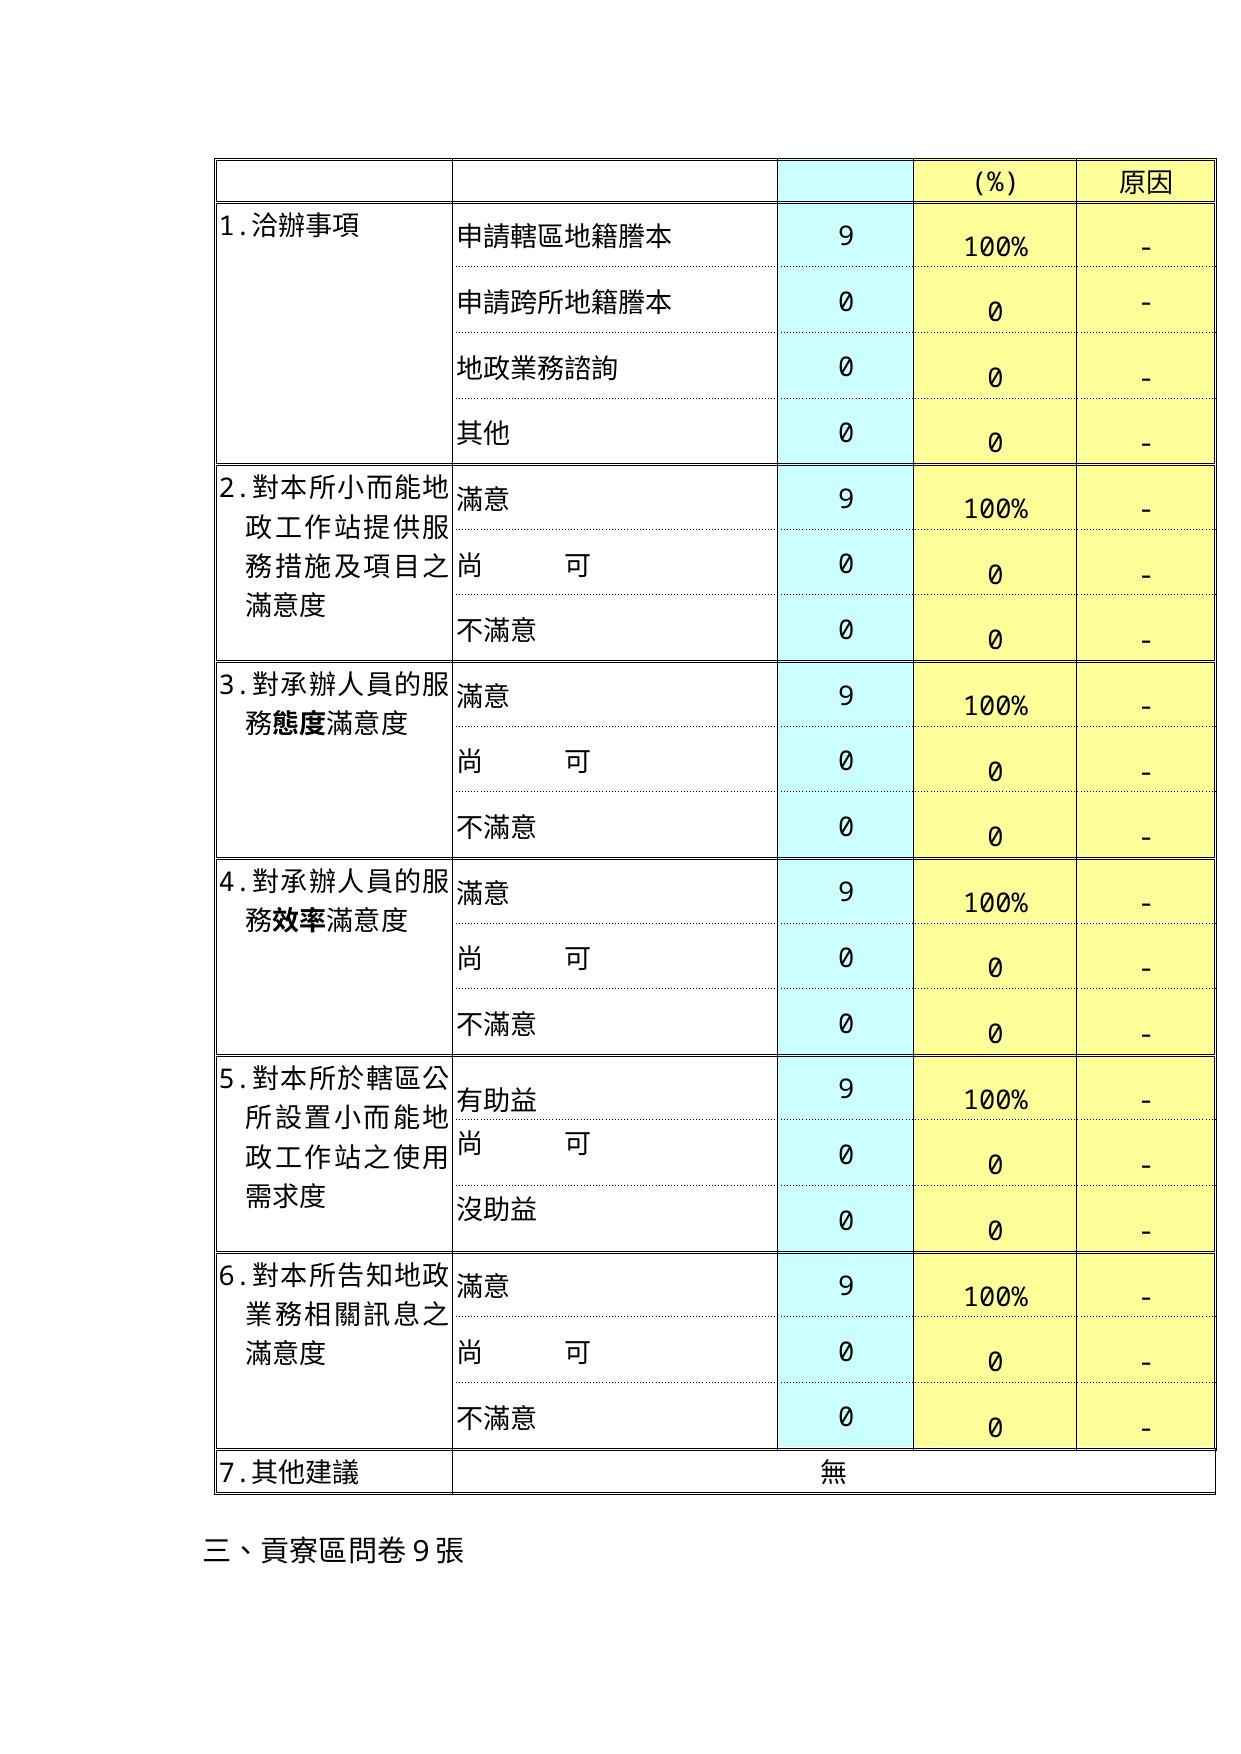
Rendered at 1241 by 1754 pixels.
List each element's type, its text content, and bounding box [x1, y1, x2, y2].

table_cell 100% [914, 466, 1076, 529]
table_cell 100% [914, 204, 1076, 266]
table_cell 有助益 [453, 1057, 777, 1119]
table_cell - [1077, 1185, 1214, 1251]
table_cell 申請跨所地籍謄本 [453, 266, 777, 332]
table_cell 0 [778, 398, 913, 463]
table_cell - [1077, 204, 1214, 266]
table_cell 6.對本所告知地政業務相關訊息之滿意度 [217, 1254, 452, 1447]
table_cell 滿意 [453, 1254, 777, 1316]
table_header [217, 161, 452, 201]
table_cell 3.對承辦人員的服務態度滿意度 [217, 663, 452, 857]
table_cell 尚 可 [453, 1316, 777, 1382]
table_header 原因 [1077, 161, 1214, 201]
table_cell 0 [778, 594, 913, 660]
table_cell 100% [914, 1057, 1076, 1119]
table_cell 9 [778, 1254, 913, 1316]
table_cell 0 [778, 332, 913, 397]
table_cell 尚 可 [453, 726, 777, 791]
table_cell 9 [778, 466, 913, 529]
table_cell 尚 可 [453, 923, 777, 988]
table_cell 沒助益 [453, 1185, 777, 1251]
table_cell 9 [778, 204, 913, 266]
table_cell - [1077, 1119, 1214, 1185]
table_cell - [1077, 594, 1214, 660]
table_cell 9 [778, 663, 913, 726]
table_cell - [1077, 466, 1214, 529]
table_cell - [1077, 1057, 1214, 1119]
table_cell 0 [778, 988, 913, 1054]
table_cell 其他 [453, 398, 777, 463]
table_cell - [1077, 663, 1214, 726]
table_cell 9 [778, 860, 913, 922]
table_cell 100% [914, 860, 1076, 922]
table_cell 無 [453, 1451, 1215, 1492]
table_cell 0 [778, 1185, 913, 1251]
table_cell 0 [778, 1119, 913, 1185]
table_cell 7.其他建議 [217, 1451, 452, 1492]
table_cell 0 [914, 1382, 1076, 1447]
table_cell 2.對本所小而能地政工作站提供服務措施及項目之滿意度 [217, 466, 452, 660]
table_cell 9 [778, 1057, 913, 1119]
table_cell 0 [914, 988, 1076, 1054]
table_cell 0 [914, 529, 1076, 594]
table_cell 滿意 [453, 663, 777, 726]
table_cell 0 [778, 266, 913, 332]
table_cell 0 [914, 1185, 1076, 1251]
table_cell - [1077, 529, 1214, 594]
table_cell 0 [914, 266, 1076, 332]
table_cell 0 [914, 594, 1076, 660]
table_cell - [1077, 1254, 1214, 1316]
table_cell 0 [778, 529, 913, 594]
table_cell 0 [778, 1316, 913, 1382]
table_cell 0 [914, 726, 1076, 791]
table_cell 不滿意 [453, 988, 777, 1054]
table_cell - [1077, 1316, 1214, 1382]
table_cell - [1077, 1382, 1214, 1447]
table_cell 100% [914, 1254, 1076, 1316]
table_cell 0 [914, 791, 1076, 857]
table_cell 0 [914, 332, 1076, 397]
table_cell 0 [778, 1382, 913, 1447]
table_cell 不滿意 [453, 594, 777, 660]
table_cell 0 [778, 923, 913, 988]
table_cell - [1077, 726, 1214, 791]
table_header [778, 161, 913, 201]
table_cell - [1077, 860, 1214, 922]
table_cell - [1077, 398, 1214, 463]
table_cell - [1077, 791, 1214, 857]
text 三、貢寮區問卷9張 [187, 1507, 1053, 1570]
table_cell 申請轄區地籍謄本 [453, 204, 777, 266]
table_cell 0 [778, 791, 913, 857]
table_cell 尚 可 [453, 529, 777, 594]
table_cell - [1077, 923, 1214, 988]
table_cell - [1077, 988, 1214, 1054]
table_cell 滿意 [453, 466, 777, 529]
table_cell 0 [914, 923, 1076, 988]
table_cell 0 [914, 1119, 1076, 1185]
table_cell 5.對本所於轄區公所設置小而能地政工作站之使用需求度 [217, 1057, 452, 1251]
table_cell 滿意 [453, 860, 777, 922]
table_header [453, 161, 777, 201]
table_cell 0 [914, 398, 1076, 463]
table_cell 100% [914, 663, 1076, 726]
table_cell 不滿意 [453, 1382, 777, 1447]
table_cell - [1077, 266, 1214, 332]
table_cell - [1077, 332, 1214, 397]
table_cell 0 [914, 1316, 1076, 1382]
table_cell 不滿意 [453, 791, 777, 857]
table_cell 0 [778, 726, 913, 791]
table_cell 1.洽辦事項 [217, 204, 452, 463]
table_cell 4.對承辦人員的服務效率滿意度 [217, 860, 452, 1054]
table_header (%) [914, 161, 1076, 201]
table_cell 尚 可 [453, 1119, 777, 1185]
table_cell 地政業務諮詢 [453, 332, 777, 397]
